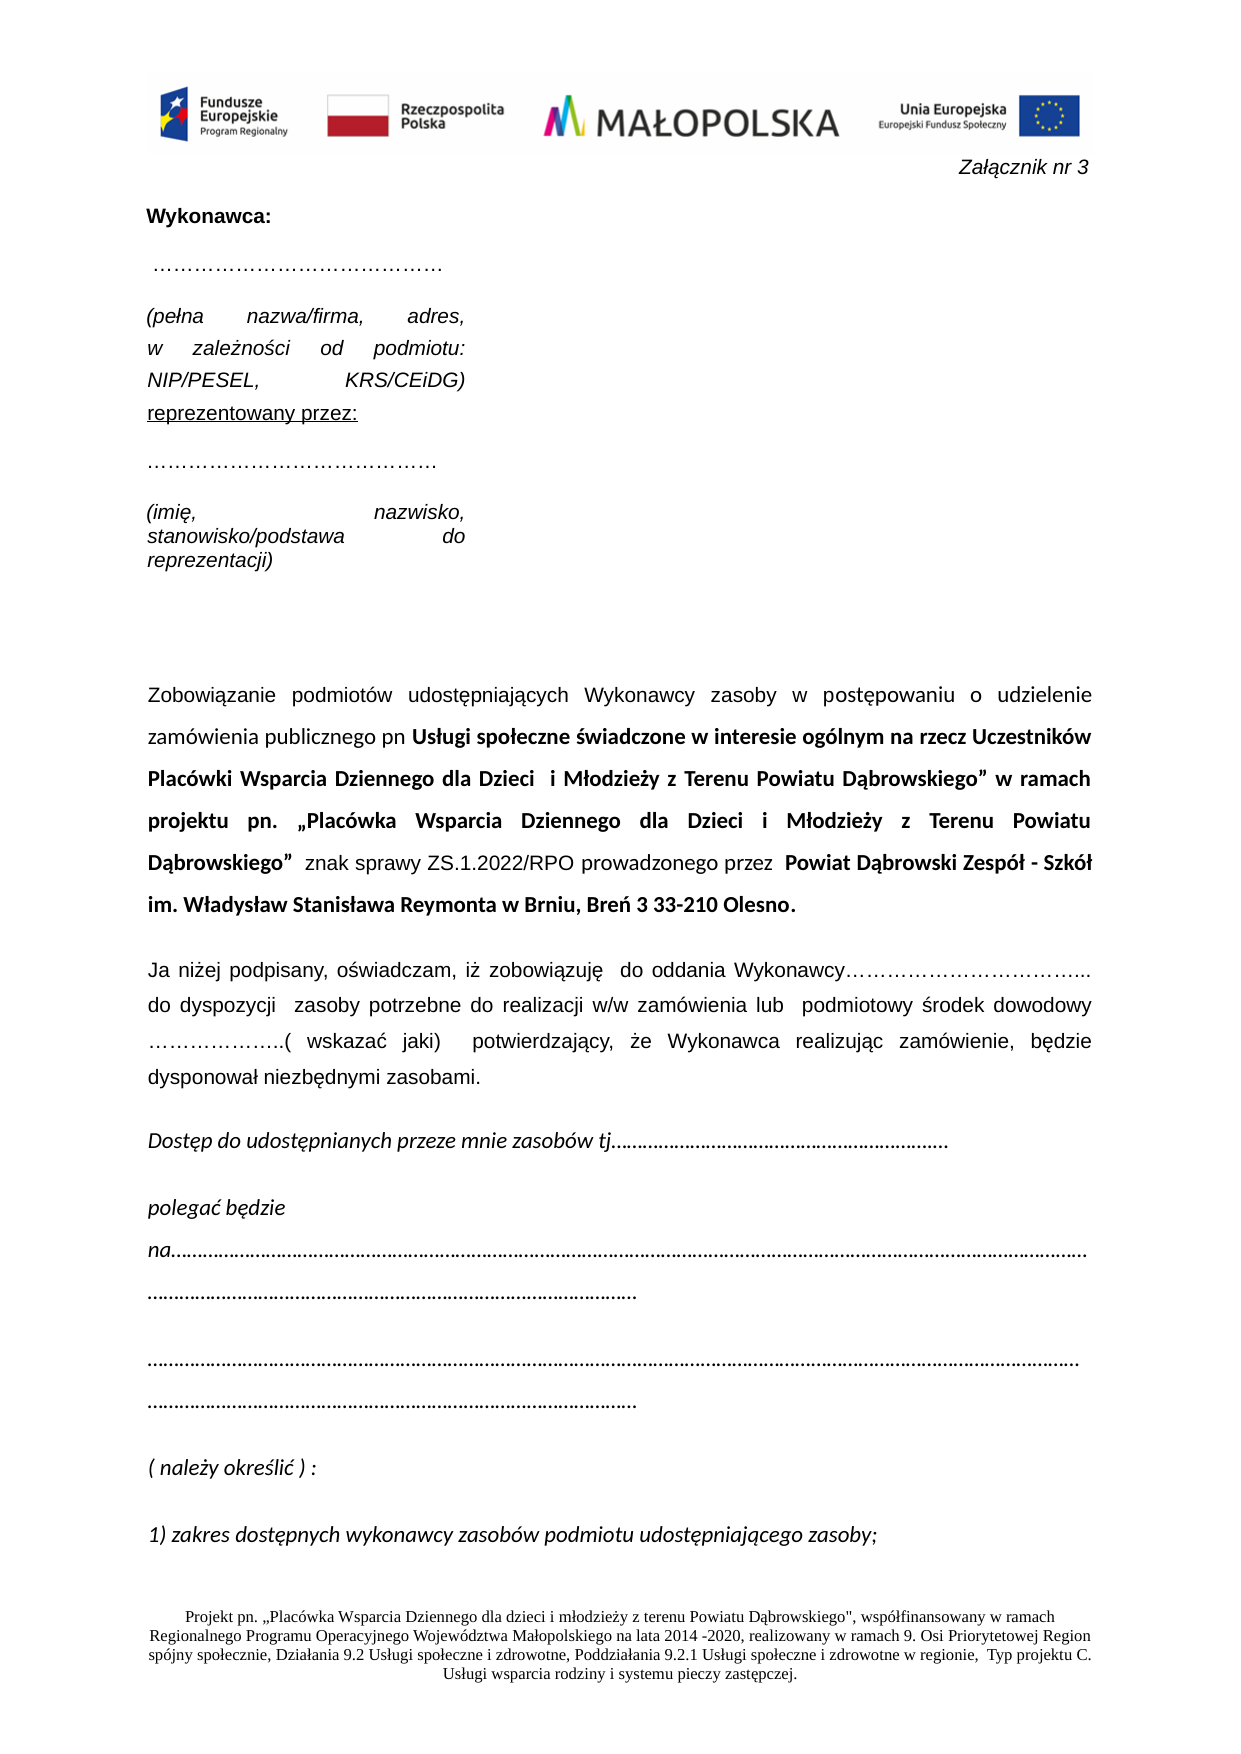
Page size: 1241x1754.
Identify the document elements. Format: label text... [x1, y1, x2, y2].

list ……………………………………………………………………………………………………………………………………………………………………………………………………………………………………………… [148, 1344, 1093, 1414]
text Załącznik nr 3 [148, 155, 1093, 179]
list 1) zakres dostępnych wykonawcy zasobów podmiotu udostępniającego zasoby; [148, 1520, 1093, 1548]
list polegać będzie na…………………………………………………………………………………………………………………………………………………………………………………………………………………………………………… [148, 1193, 1093, 1305]
text Zobowiązanie podmiotów udostępniających Wykonawcy zasoby w postępowaniu o udzielenie zamówienia publicznego pn Usługi społeczne świadczone w interesie ogólnym na rzecz Uczestników Placówki Wsparcia Dziennego dla Dzieci i Młodzieży z Terenu Powiatu Dąbrowskiego” w ramach projektu pn. „Placówka Wsparcia Dziennego dla Dzieci i Młodzieży z Terenu Powiatu Dąbrowskiego” znak sprawy ZS.1.2022/RPO prowadzonego przez Powiat Dąbrowski Zespół - Szkół im. Władysław Stanisława Reymonta w Brniu, Breń 3 33-210 Olesno. [148, 681, 1093, 918]
text Ja niżej podpisany, oświadczam, iż zobowiązuję do oddania Wykonawcy……………………………... do dyspozycji zasoby potrzebne do realizacji w/w zamówienia lub podmiotowy środek dowodowy ………………..( wskazać jaki) potwierdzający, że Wykonawca realizując zamówienie, będzie dysponował niezbędnymi zasobami. [148, 957, 1093, 1089]
list Dostęp do udostępnianych przeze mnie zasobów tj…………………………………………………….… [148, 1126, 1093, 1154]
text …………………………………… [146, 252, 761, 276]
list ( należy określić ) : [148, 1453, 1093, 1481]
text (pełna nazwa/firma, adres, w zależności od podmiotu: NIP/PESEL, KRS/CEiDG) reprezentowany przez: [146, 303, 467, 424]
text …………………………………… [146, 448, 761, 472]
text Wykonawca: [146, 204, 1093, 228]
text (imię, nazwisko, stanowisko/podstawa do reprezentacji) [146, 500, 467, 572]
